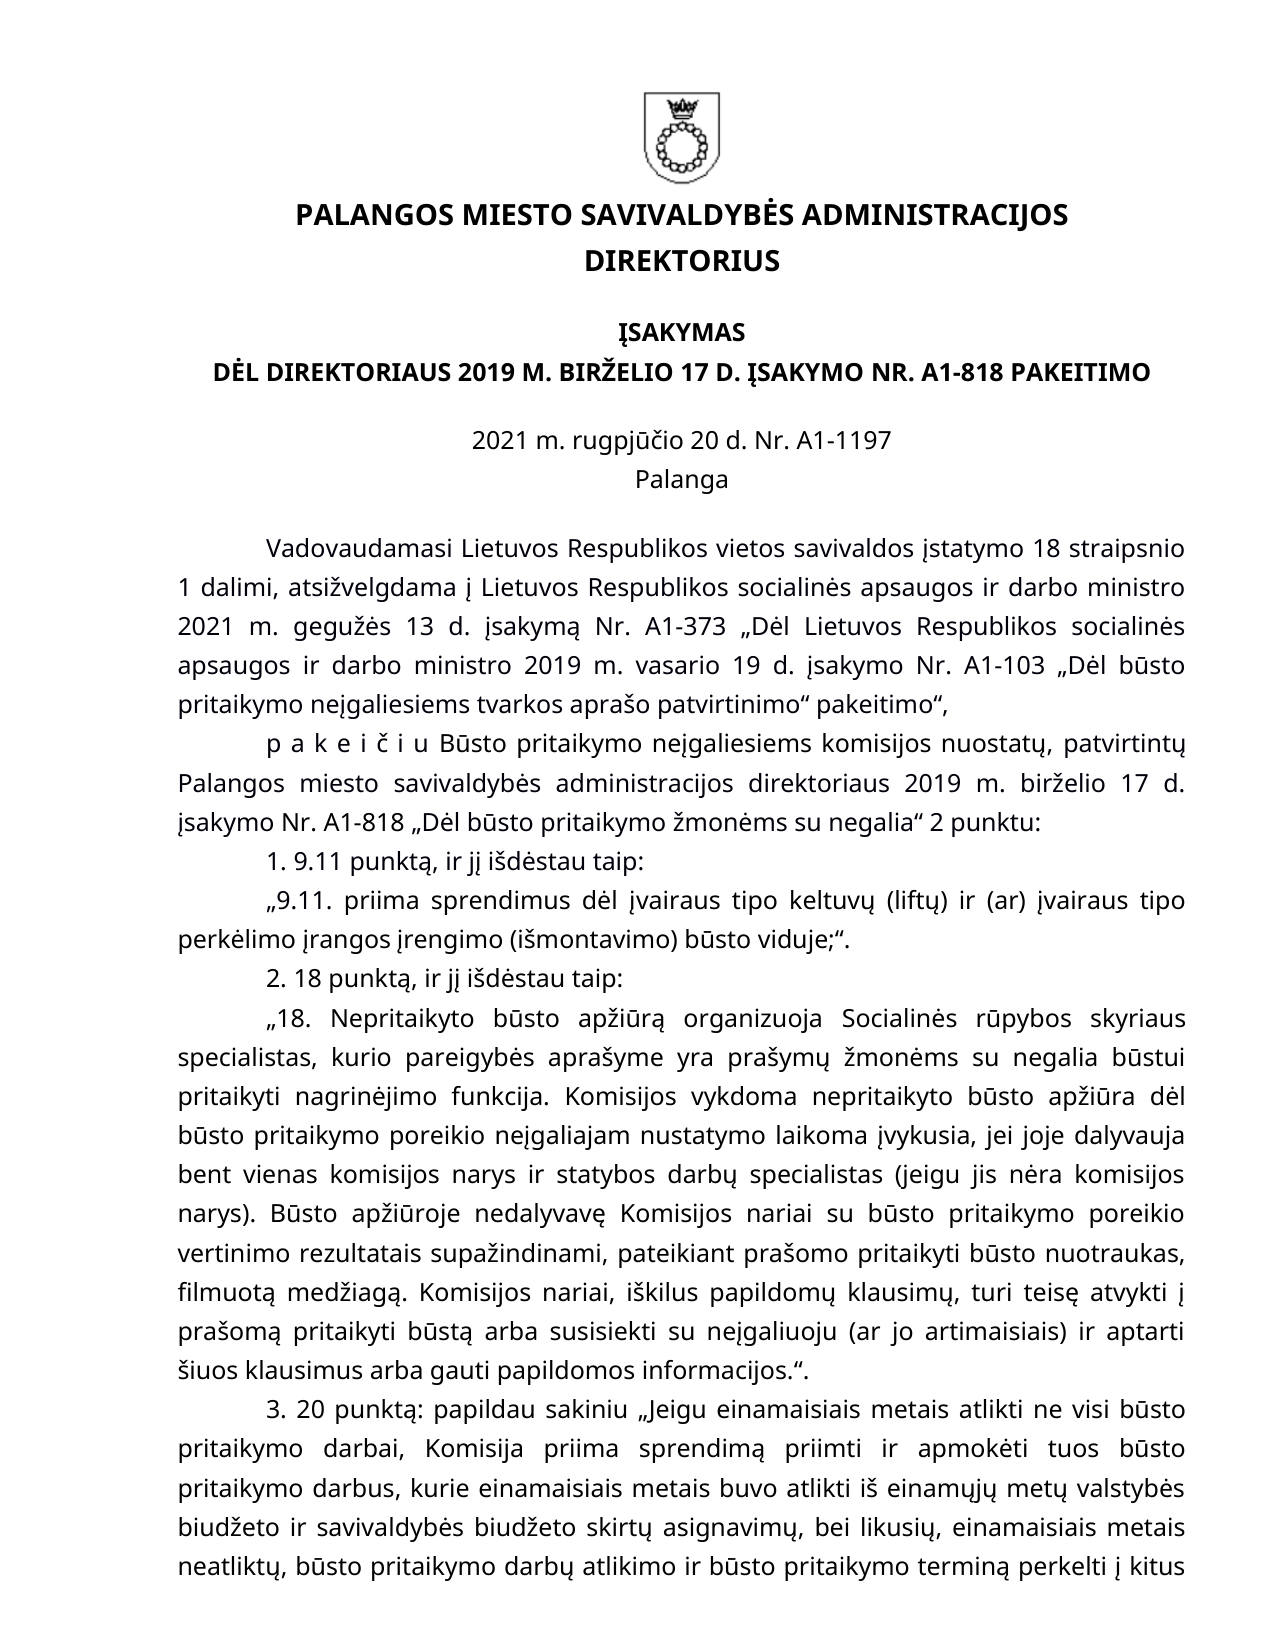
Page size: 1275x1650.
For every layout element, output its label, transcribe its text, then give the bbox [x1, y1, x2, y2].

text ĮSAKYMAS [177, 315, 1186, 349]
text Vadovaudamasi Lietuvos Respublikos vietos savivaldos įstatymo 18 straipsnio 1 dalimi, atsižvelgdama į Lietuvos Respublikos socialinės apsaugos ir darbo ministro 2021 m. gegužės 13 d. įsakymą Nr. A1-373 „Dėl Lietuvos Respublikos socialinės apsaugos ir darbo ministro 2019 m. vasario 19 d. įsakymo Nr. A1-103 „Dėl būsto pritaikymo neįgaliesiems tvarkos aprašo patvirtinimo“ pakeitimo“, [177, 530, 1186, 721]
text PALANGOS MIESTO SAVIVALDYBĖS ADMINISTRACIJOS [177, 194, 1186, 234]
text p a k e i č i u Būsto pritaikymo neįgaliesiems komisijos nuostatų, patvirtintų Palangos miesto savivaldybės administracijos direktoriaus 2019 m. birželio 17 d. įsakymo Nr. A1-818 „Dėl būsto pritaikymo žmonėms su negalia“ 2 punktu: [177, 726, 1186, 838]
text 3. 20 punktą: papildau sakiniu „Jeigu einamaisiais metais atlikti ne visi būsto pritaikymo darbai, Komisija priima sprendimą priimti ir apmokėti tuos būsto pritaikymo darbus, kurie einamaisiais metais buvo atlikti iš einamųjų metų valstybės biudžeto ir savivaldybės biudžeto skirtų asignavimų, bei likusių, einamaisiais metais neatliktų, būsto pritaikymo darbų atlikimo ir būsto pritaikymo terminą perkelti į kitus [177, 1392, 1186, 1583]
text Palanga [177, 462, 1186, 496]
text 2. 18 punktą, ir jį išdėstau taip: [177, 961, 1186, 995]
text „18. Nepritaikyto būsto apžiūrą organizuoja Socialinės rūpybos skyriaus specialistas, kurio pareigybės aprašyme yra prašymų žmonėms su negalia būstui pritaikyti nagrinėjimo funkcija. Komisijos vykdoma nepritaikyto būsto apžiūra dėl būsto pritaikymo poreikio neįgaliajam nustatymo laikoma įvykusia, jei joje dalyvauja bent vienas komisijos narys ir statybos darbų specialistas (jeigu jis nėra komisijos narys). Būsto apžiūroje nedalyvavę Komisijos nariai su būsto pritaikymo poreikio vertinimo rezultatais supažindinami, pateikiant prašomo pritaikyti būsto nuotraukas, filmuotą medžiagą. Komisijos nariai, iškilus papildomų klausimų, turi teisę atvykti į prašomą pritaikyti būstą arba susisiekti su neįgaliuoju (ar jo artimaisiais) ir aptarti šiuos klausimus arba gauti papildomos informacijos.“. [177, 1000, 1186, 1387]
text DIREKTORIUS [177, 240, 1186, 280]
text 2021 m. rugpjūčio 20 d. Nr. A1-1197 [177, 423, 1186, 457]
text DĖL DIREKTORIAUS 2019 M. BIRŽELIO 17 D. ĮSAKYMO NR. A1-818 PAKEITIMO [177, 354, 1186, 388]
text 1. 9.11 punktą, ir jį išdėstau taip: [177, 843, 1186, 878]
text „9.11. priima sprendimus dėl įvairaus tipo keltuvų (liftų) ir (ar) įvairaus tipo perkėlimo įrangos įrengimo (išmontavimo) būsto viduje;“. [177, 883, 1186, 956]
